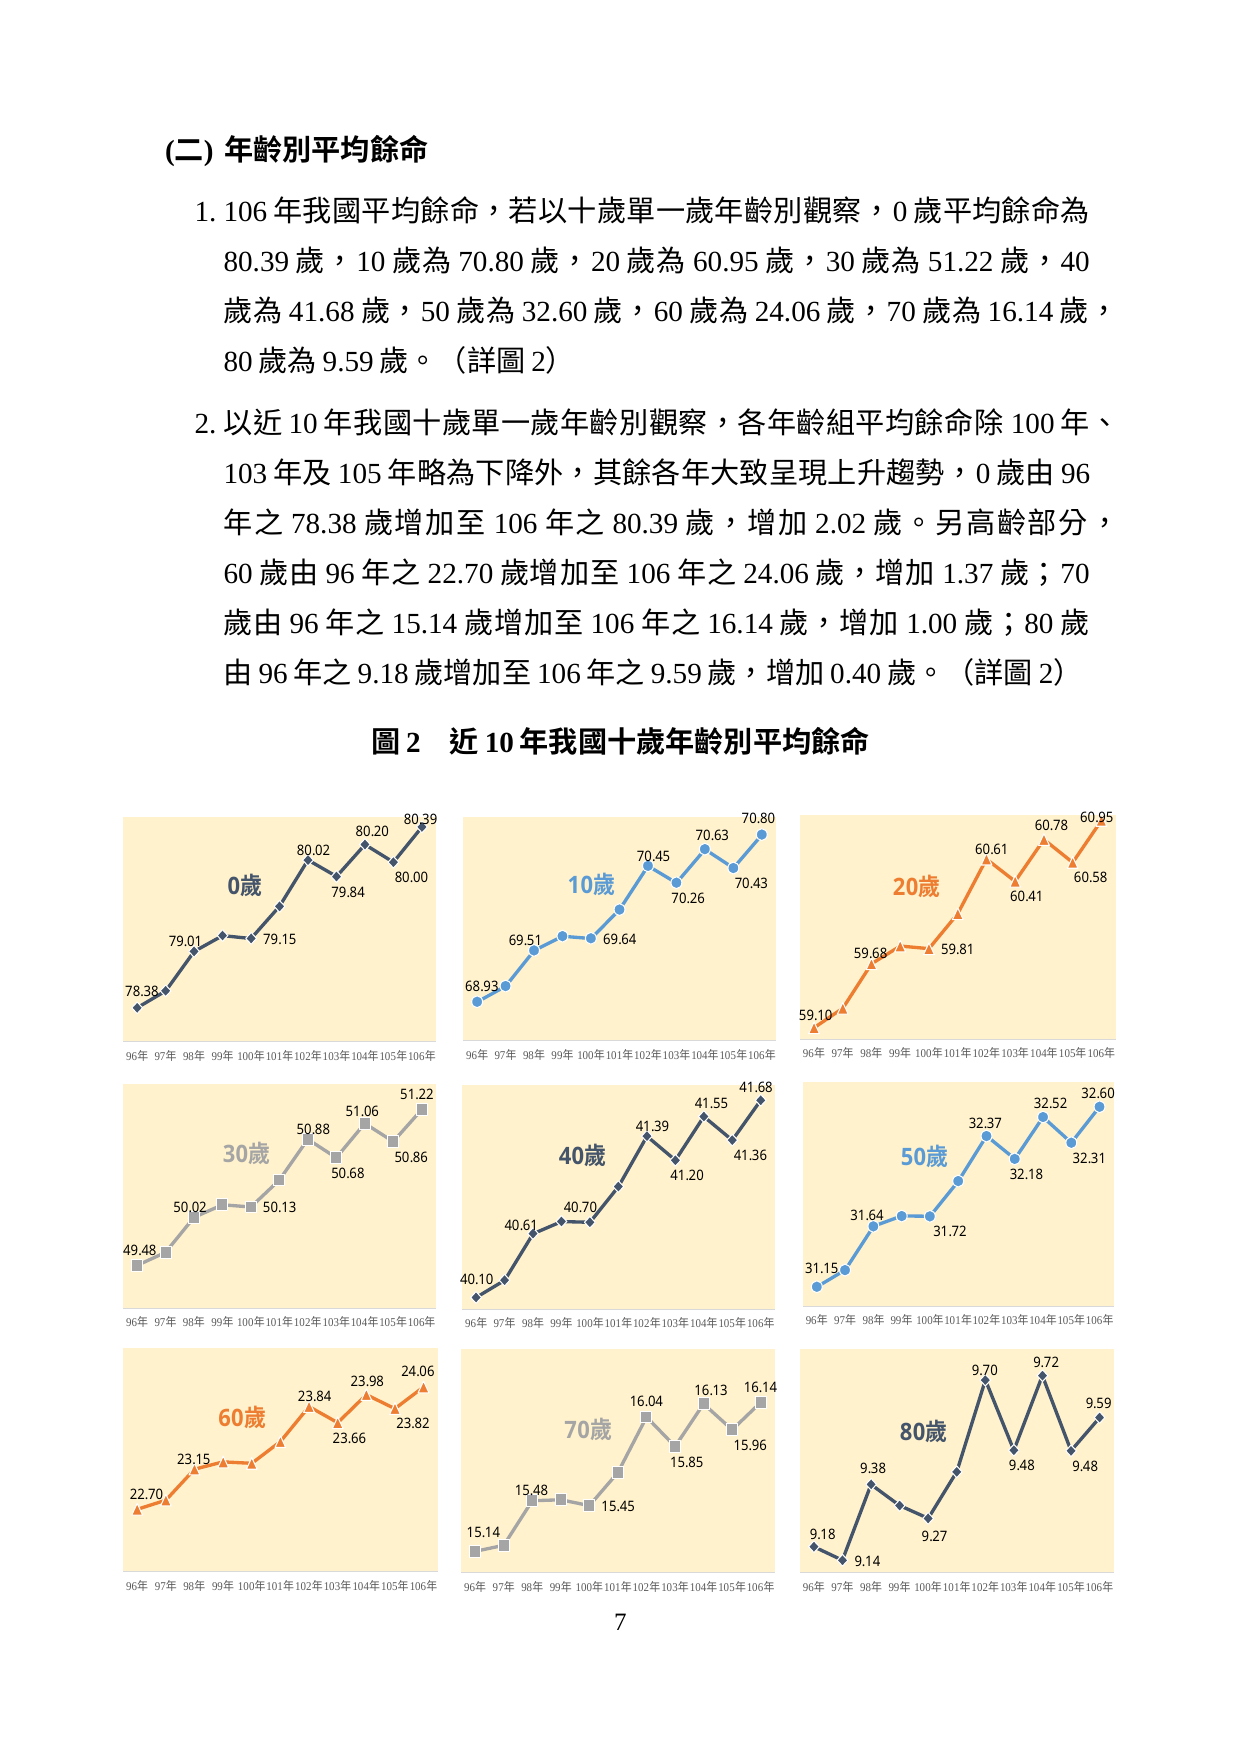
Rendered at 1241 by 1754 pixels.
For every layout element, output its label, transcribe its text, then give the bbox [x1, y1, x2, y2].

text 圖2 近10年我國十歲年齡別平均餘命 [150, 718, 1090, 761]
list 106年我國平均餘命，若以十歲單一歲年齡別觀察，0歲平均餘命為80.39歲，10歲為70.80歲，20歲為60.95歲，30歲為51.22歲，40歲為41.68歲，50歲為32.60歲，60歲為24.06歲，70歲為16.14歲，80歲為9.59歲。（詳圖2） [194, 181, 1090, 381]
list 以近10年我國十歲單一歲年齡別觀察，各年齡組平均餘命除100年、103年及105年略為下降外，其餘各年大致呈現上升趨勢，0歲由96年之78.38歲增加至106年之80.39歲，增加2.02歲。另高齡部分，60歲由96年之22.70歲增加至106年之24.06歲，增加1.37歲；70歲由96年之15.14歲增加至106年之16.14歲，增加1.00歲；80歲由96年之9.18歲增加至106年之9.59歲，增加0.40歲。（詳圖2） [194, 393, 1090, 693]
list 年齡別平均餘命 [165, 126, 1090, 168]
